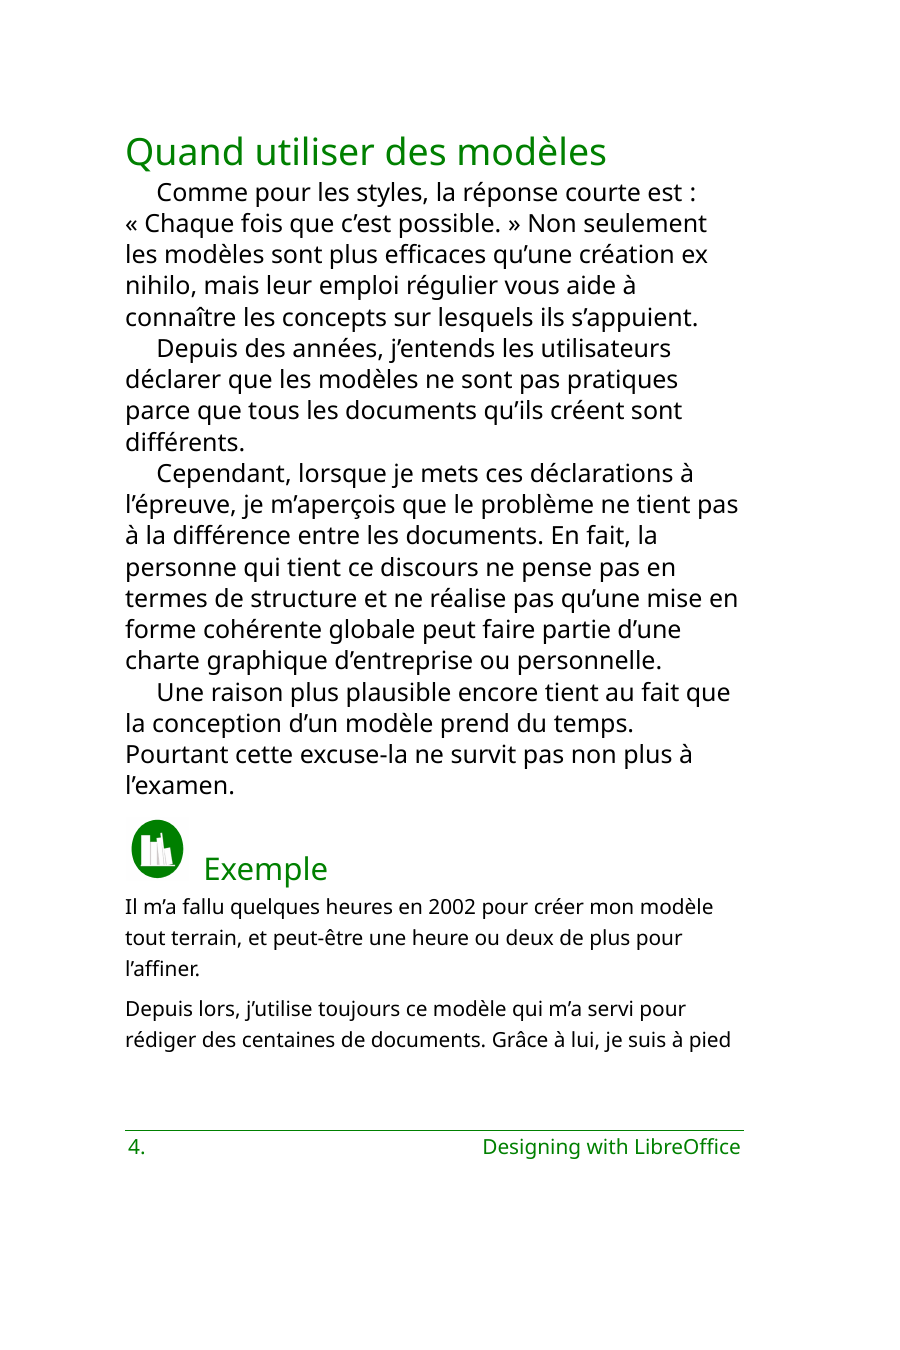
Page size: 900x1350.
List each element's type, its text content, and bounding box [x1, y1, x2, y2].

text Cependant, lorsque je mets ces déclarations à l’épreuve, je m’aperçois que le problème ne tient pas à la différence entre les documents. En fait, la personne qui tient ce discours ne pense pas en termes de structure et ne réalise pas qu’une mise en forme cohérente globale peut faire partie d’une charte graphique d’entreprise ou personnelle. [125, 457, 744, 676]
text Depuis lors, j’utilise toujours ce modèle qui m’a servi pour rédiger des centaines de documents. Grâce à lui, je suis à pied [125, 991, 744, 1054]
text Il m’a fallu quelques heures en 2002 pour créer mon modèle tout terrain, et peut-être une heure ou deux de plus pour l’affiner. [125, 889, 744, 983]
text Une raison plus plausible encore tient au fait que la conception d’un modèle prend du temps. Pourtant cette excuse-la ne survit pas non plus à l’examen. [125, 676, 744, 801]
text Depuis des années, j’entends les utilisateurs déclarer que les modèles ne sont pas pratiques parce que tous les documents qu’ils créent sont différents. [125, 332, 744, 457]
text Comme pour les styles, la réponse courte est : « Chaque fois que c’est possible. » Non seulement les modèles sont plus efficaces qu’une création ex nihilo, mais leur emploi régulier vous aide à connaître les concepts sur lesquels ils s’appuient. [125, 176, 744, 332]
subtitle Exemple [125, 817, 744, 889]
subtitle Quand utiliser des modèles [125, 125, 744, 176]
picture [126, 817, 189, 881]
